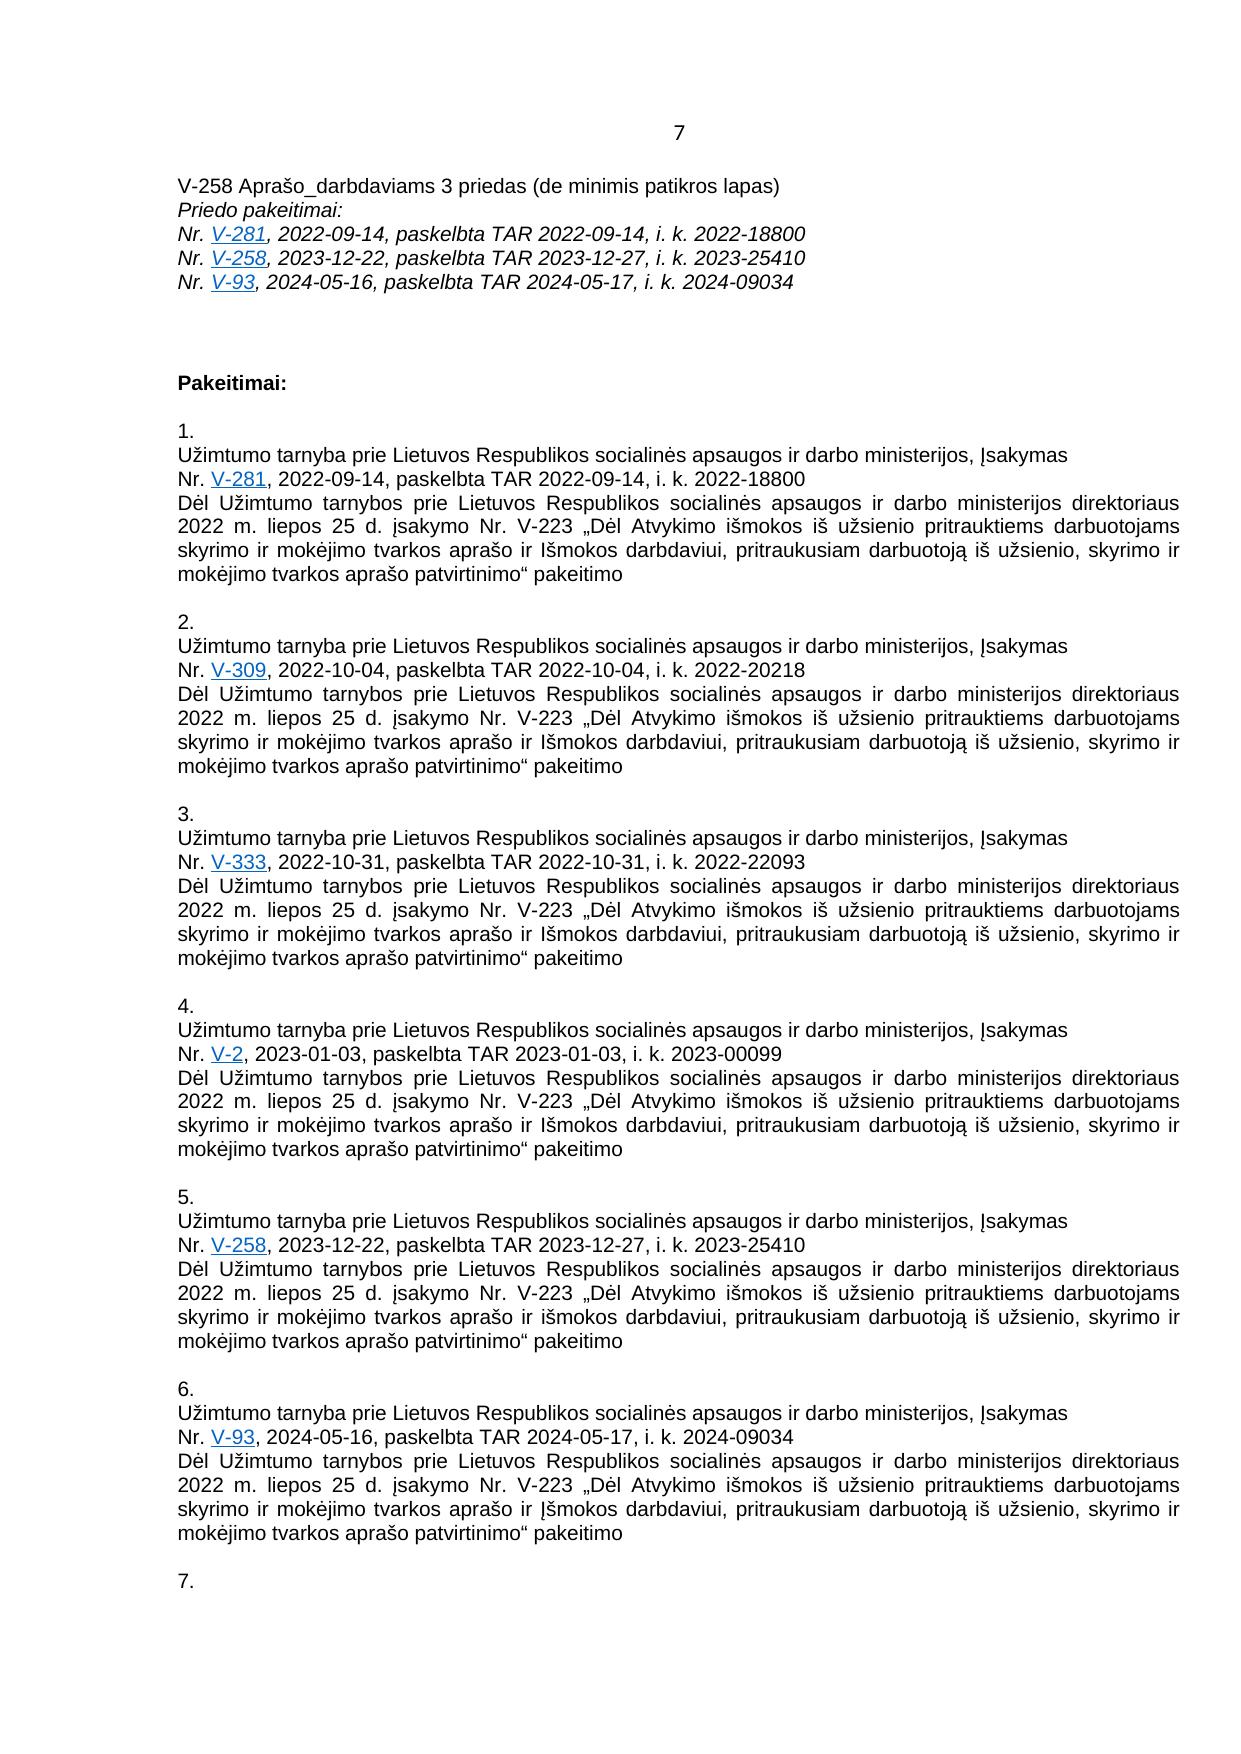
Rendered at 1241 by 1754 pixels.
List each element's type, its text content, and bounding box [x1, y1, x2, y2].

text Pakeitimai: [177, 371, 1181, 394]
text Nr. V-281, 2022-09-14, paskelbta TAR 2022-09-14, i. k. 2022-18800 [177, 222, 1181, 246]
text Užimtumo tarnyba prie Lietuvos Respublikos socialinės apsaugos ir darbo ministerijos, Įsakymas [177, 442, 1181, 466]
text 1. [177, 418, 1181, 442]
text Dėl Užimtumo tarnybos prie Lietuvos Respublikos socialinės apsaugos ir darbo ministerijos direktoriaus 2022 m. liepos 25 d. įsakymo Nr. V-223 „Dėl Atvykimo išmokos iš užsienio pritrauktiems darbuotojams skyrimo ir mokėjimo tvarkos aprašo ir Išmokos darbdaviui, pritraukusiam darbuotoją iš užsienio, skyrimo ir mokėjimo tvarkos aprašo patvirtinimo“ pakeitimo [177, 874, 1181, 969]
text Dėl Užimtumo tarnybos prie Lietuvos Respublikos socialinės apsaugos ir darbo ministerijos direktoriaus 2022 m. liepos 25 d. įsakymo Nr. V-223 „Dėl Atvykimo išmokos iš užsienio pritrauktiems darbuotojams skyrimo ir mokėjimo tvarkos aprašo ir Išmokos darbdaviui, pritraukusiam darbuotoją iš užsienio, skyrimo ir mokėjimo tvarkos aprašo patvirtinimo“ pakeitimo [177, 1065, 1181, 1161]
text Priedo pakeitimai: [177, 198, 1181, 222]
text 2. [177, 610, 1181, 634]
text Užimtumo tarnyba prie Lietuvos Respublikos socialinės apsaugos ir darbo ministerijos, Įsakymas [177, 826, 1181, 850]
text Nr. V-93, 2024-05-16, paskelbta TAR 2024-05-17, i. k. 2024-09034 [177, 1425, 1181, 1449]
text Užimtumo tarnyba prie Lietuvos Respublikos socialinės apsaugos ir darbo ministerijos, Įsakymas [177, 1209, 1181, 1233]
text 7. [177, 1568, 1181, 1592]
text Nr. V-333, 2022-10-31, paskelbta TAR 2022-10-31, i. k. 2022-22093 [177, 850, 1181, 874]
text Užimtumo tarnyba prie Lietuvos Respublikos socialinės apsaugos ir darbo ministerijos, Įsakymas [177, 1401, 1181, 1425]
text 5. [177, 1185, 1181, 1209]
text 6. [177, 1377, 1181, 1401]
text Dėl Užimtumo tarnybos prie Lietuvos Respublikos socialinės apsaugos ir darbo ministerijos direktoriaus 2022 m. liepos 25 d. įsakymo Nr. V-223 „Dėl Atvykimo išmokos iš užsienio pritrauktiems darbuotojams skyrimo ir mokėjimo tvarkos aprašo ir Išmokos darbdaviui, pritraukusiam darbuotoją iš užsienio, skyrimo ir mokėjimo tvarkos aprašo patvirtinimo“ pakeitimo [177, 490, 1181, 586]
text V-258 Aprašo_darbdaviams 3 priedas (de minimis patikros lapas) [177, 174, 1181, 198]
text Užimtumo tarnyba prie Lietuvos Respublikos socialinės apsaugos ir darbo ministerijos, Įsakymas [177, 1017, 1181, 1041]
text Nr. V-309, 2022-10-04, paskelbta TAR 2022-10-04, i. k. 2022-20218 [177, 658, 1181, 682]
text Nr. V-281, 2022-09-14, paskelbta TAR 2022-09-14, i. k. 2022-18800 [177, 466, 1181, 490]
text Dėl Užimtumo tarnybos prie Lietuvos Respublikos socialinės apsaugos ir darbo ministerijos direktoriaus 2022 m. liepos 25 d. įsakymo Nr. V-223 „Dėl Atvykimo išmokos iš užsienio pritrauktiems darbuotojams skyrimo ir mokėjimo tvarkos aprašo ir Išmokos darbdaviui, pritraukusiam darbuotoją iš užsienio, skyrimo ir mokėjimo tvarkos aprašo patvirtinimo“ pakeitimo [177, 682, 1181, 778]
text Dėl Užimtumo tarnybos prie Lietuvos Respublikos socialinės apsaugos ir darbo ministerijos direktoriaus 2022 m. liepos 25 d. įsakymo Nr. V-223 „Dėl Atvykimo išmokos iš užsienio pritrauktiems darbuotojams skyrimo ir mokėjimo tvarkos aprašo ir išmokos darbdaviui, pritraukusiam darbuotoją iš užsienio, skyrimo ir mokėjimo tvarkos aprašo patvirtinimo“ pakeitimo [177, 1257, 1181, 1353]
text 4. [177, 993, 1181, 1017]
text Nr. V-2, 2023-01-03, paskelbta TAR 2023-01-03, i. k. 2023-00099 [177, 1041, 1181, 1065]
text Nr. V-258, 2023-12-22, paskelbta TAR 2023-12-27, i. k. 2023-25410 [177, 246, 1181, 270]
text 3. [177, 802, 1181, 826]
text Užimtumo tarnyba prie Lietuvos Respublikos socialinės apsaugos ir darbo ministerijos, Įsakymas [177, 634, 1181, 658]
text Dėl Užimtumo tarnybos prie Lietuvos Respublikos socialinės apsaugos ir darbo ministerijos direktoriaus 2022 m. liepos 25 d. įsakymo Nr. V-223 „Dėl Atvykimo išmokos iš užsienio pritrauktiems darbuotojams skyrimo ir mokėjimo tvarkos aprašo ir Įšmokos darbdaviui, pritraukusiam darbuotoją iš užsienio, skyrimo ir mokėjimo tvarkos aprašo patvirtinimo“ pakeitimo [177, 1449, 1181, 1544]
text Nr. V-258, 2023-12-22, paskelbta TAR 2023-12-27, i. k. 2023-25410 [177, 1233, 1181, 1257]
text Nr. V-93, 2024-05-16, paskelbta TAR 2024-05-17, i. k. 2024-09034 [177, 270, 1181, 294]
